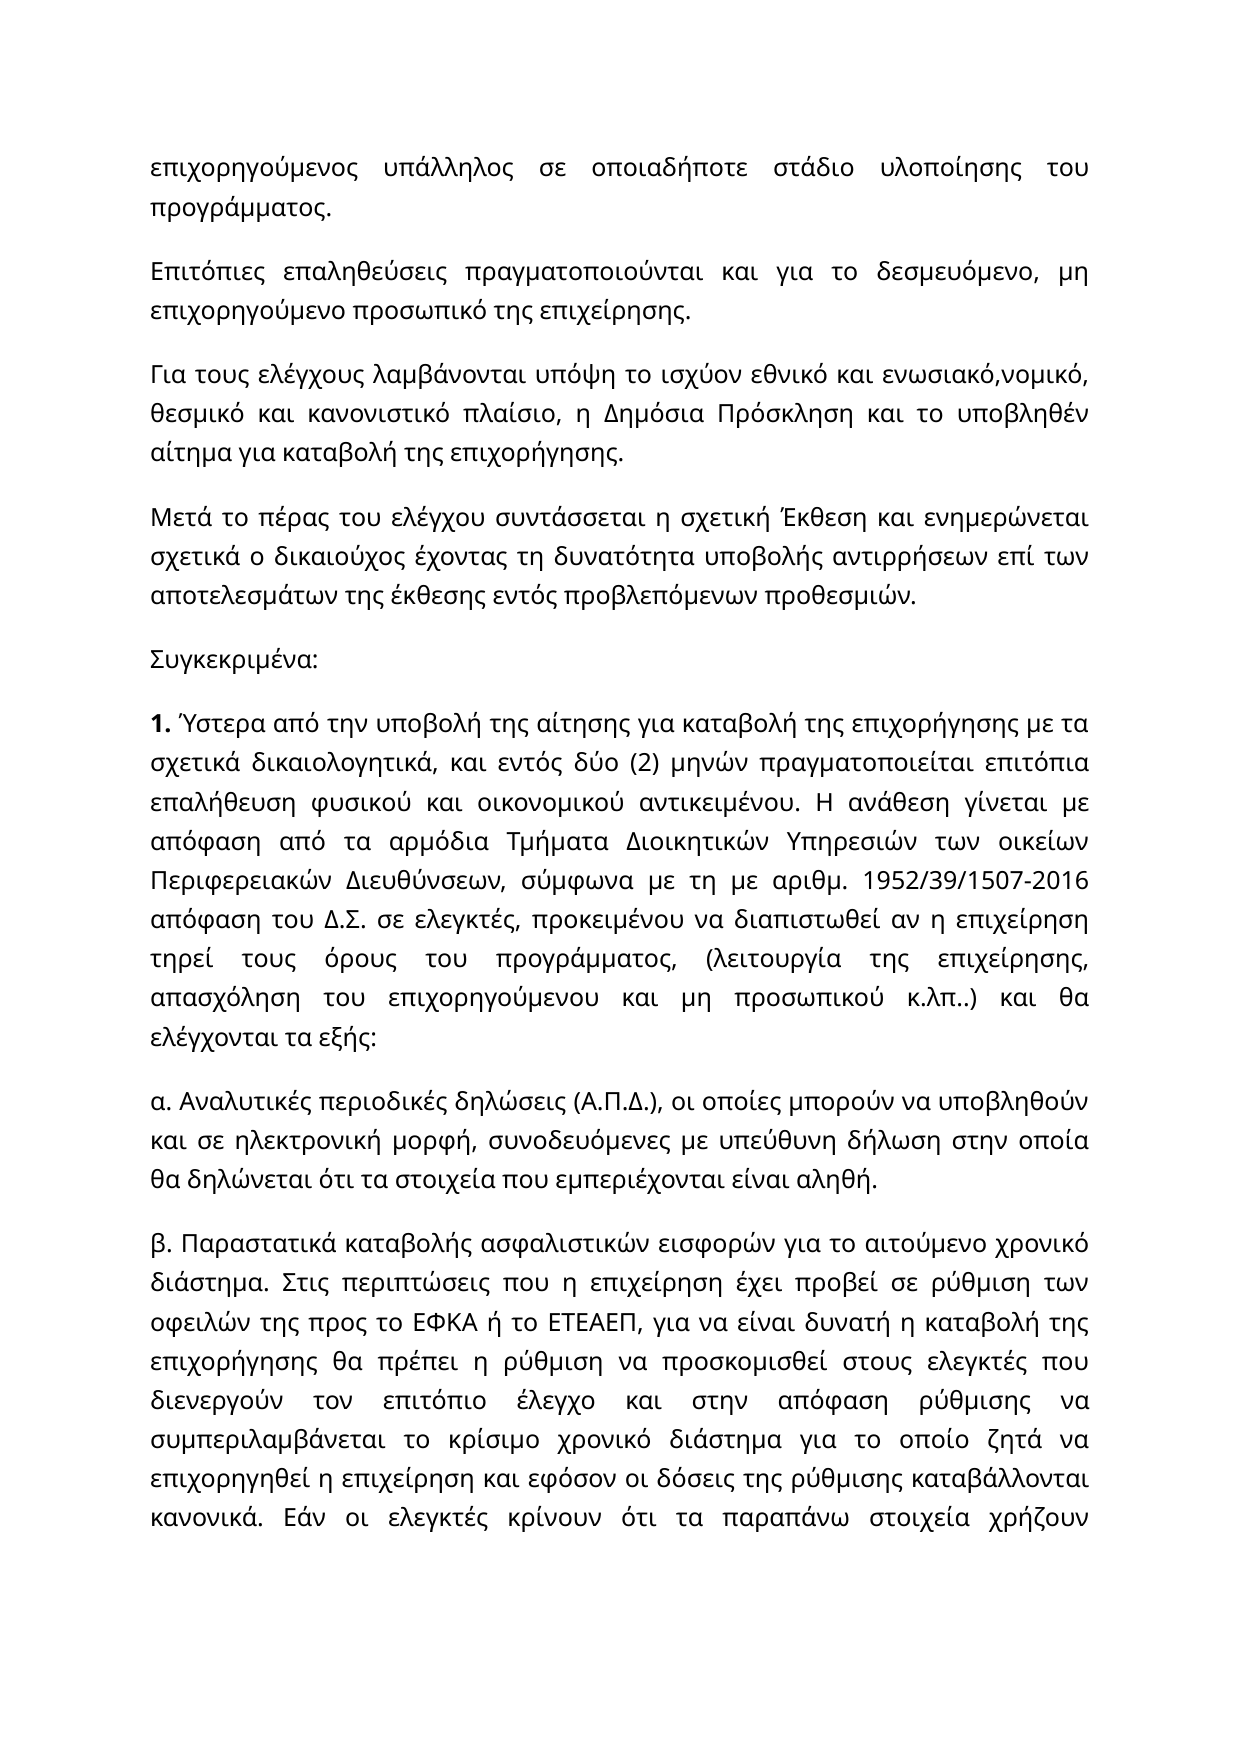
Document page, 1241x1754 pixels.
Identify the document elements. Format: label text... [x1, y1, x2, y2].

text Για τους ελέγχους λαμβάνονται υπόψη το ισχύον εθνικό και ενωσιακό,νομικό, θεσμικό και κανονιστικό πλαίσιο, η Δημόσια Πρόσκληση και το υποβληθέν αίτημα για καταβολή της επιχορήγησης. [150, 357, 1090, 469]
text επιχορηγούμενος υπάλληλος σε οποιαδήποτε στάδιο υλοποίησης του προγράμματος. [150, 150, 1090, 223]
text Μετά το πέρας του ελέγχου συντάσσεται η σχετική Έκθεση και ενημερώνεται σχετικά ο δικαιούχος έχοντας τη δυνατότητα υποβολής αντιρρήσεων επί των αποτελεσμάτων της έκθεσης εντός προβλεπόμενων προθεσμιών. [150, 499, 1090, 612]
text 1. Ύστερα από την υποβολή της αίτησης για καταβολή της επιχορήγησης με τα σχετικά δικαιολογητικά, και εντός δύο (2) μηνών πραγματοποιείται επιτόπια επαλήθευση φυσικού και οικονομικού αντικειμένου. Η ανάθεση γίνεται με απόφαση από τα αρμόδια Τμήματα Διοικητικών Υπηρεσιών των οικείων Περιφερειακών Διευθύνσεων, σύμφωνα με τη με αριθμ. 1952/39/1507-2016 απόφαση του Δ.Σ. σε ελεγκτές, προκειμένου να διαπιστωθεί αν η επιχείρηση τηρεί τους όρους του προγράμματος, (λειτουργία της επιχείρησης, απασχόληση του επιχορηγούμενου και μη προσωπικού κ.λπ..) και θα ελέγχονται τα εξής: [150, 706, 1090, 1053]
text Επιτόπιες επαληθεύσεις πραγματοποιούνται και για το δεσμευόμενο, μη επιχορηγούμενο προσωπικό της επιχείρησης. [150, 253, 1090, 327]
text β. Παραστατικά καταβολής ασφαλιστικών εισφορών για το αιτούμενο χρονικό διάστημα. Στις περιπτώσεις που η επιχείρηση έχει προβεί σε ρύθμιση των οφειλών της προς το ΕΦΚΑ ή το ΕΤΕΑΕΠ, για να είναι δυνατή η καταβολή της επιχορήγησης θα πρέπει η ρύθμιση να προσκομισθεί στους ελεγκτές που διενεργούν τον επιτόπιο έλεγχο και στην απόφαση ρύθμισης να συμπεριλαμβάνεται το κρίσιμο χρονικό διάστημα για το οποίο ζητά να επιχορηγηθεί η επιχείρηση και εφόσον οι δόσεις της ρύθμισης καταβάλλονται κανονικά. Εάν οι ελεγκτές κρίνουν ότι τα παραπάνω στοιχεία χρήζουν [150, 1226, 1090, 1534]
text α. Αναλυτικές περιοδικές δηλώσεις (Α.Π.Δ.), οι οποίες μπορούν να υποβληθούν και σε ηλεκτρονική μορφή, συνοδευόμενες με υπεύθυνη δήλωση στην οποία θα δηλώνεται ότι τα στοιχεία που εμπεριέχονται είναι αληθή. [150, 1083, 1090, 1196]
text Συγκεκριμένα: [150, 642, 1090, 676]
